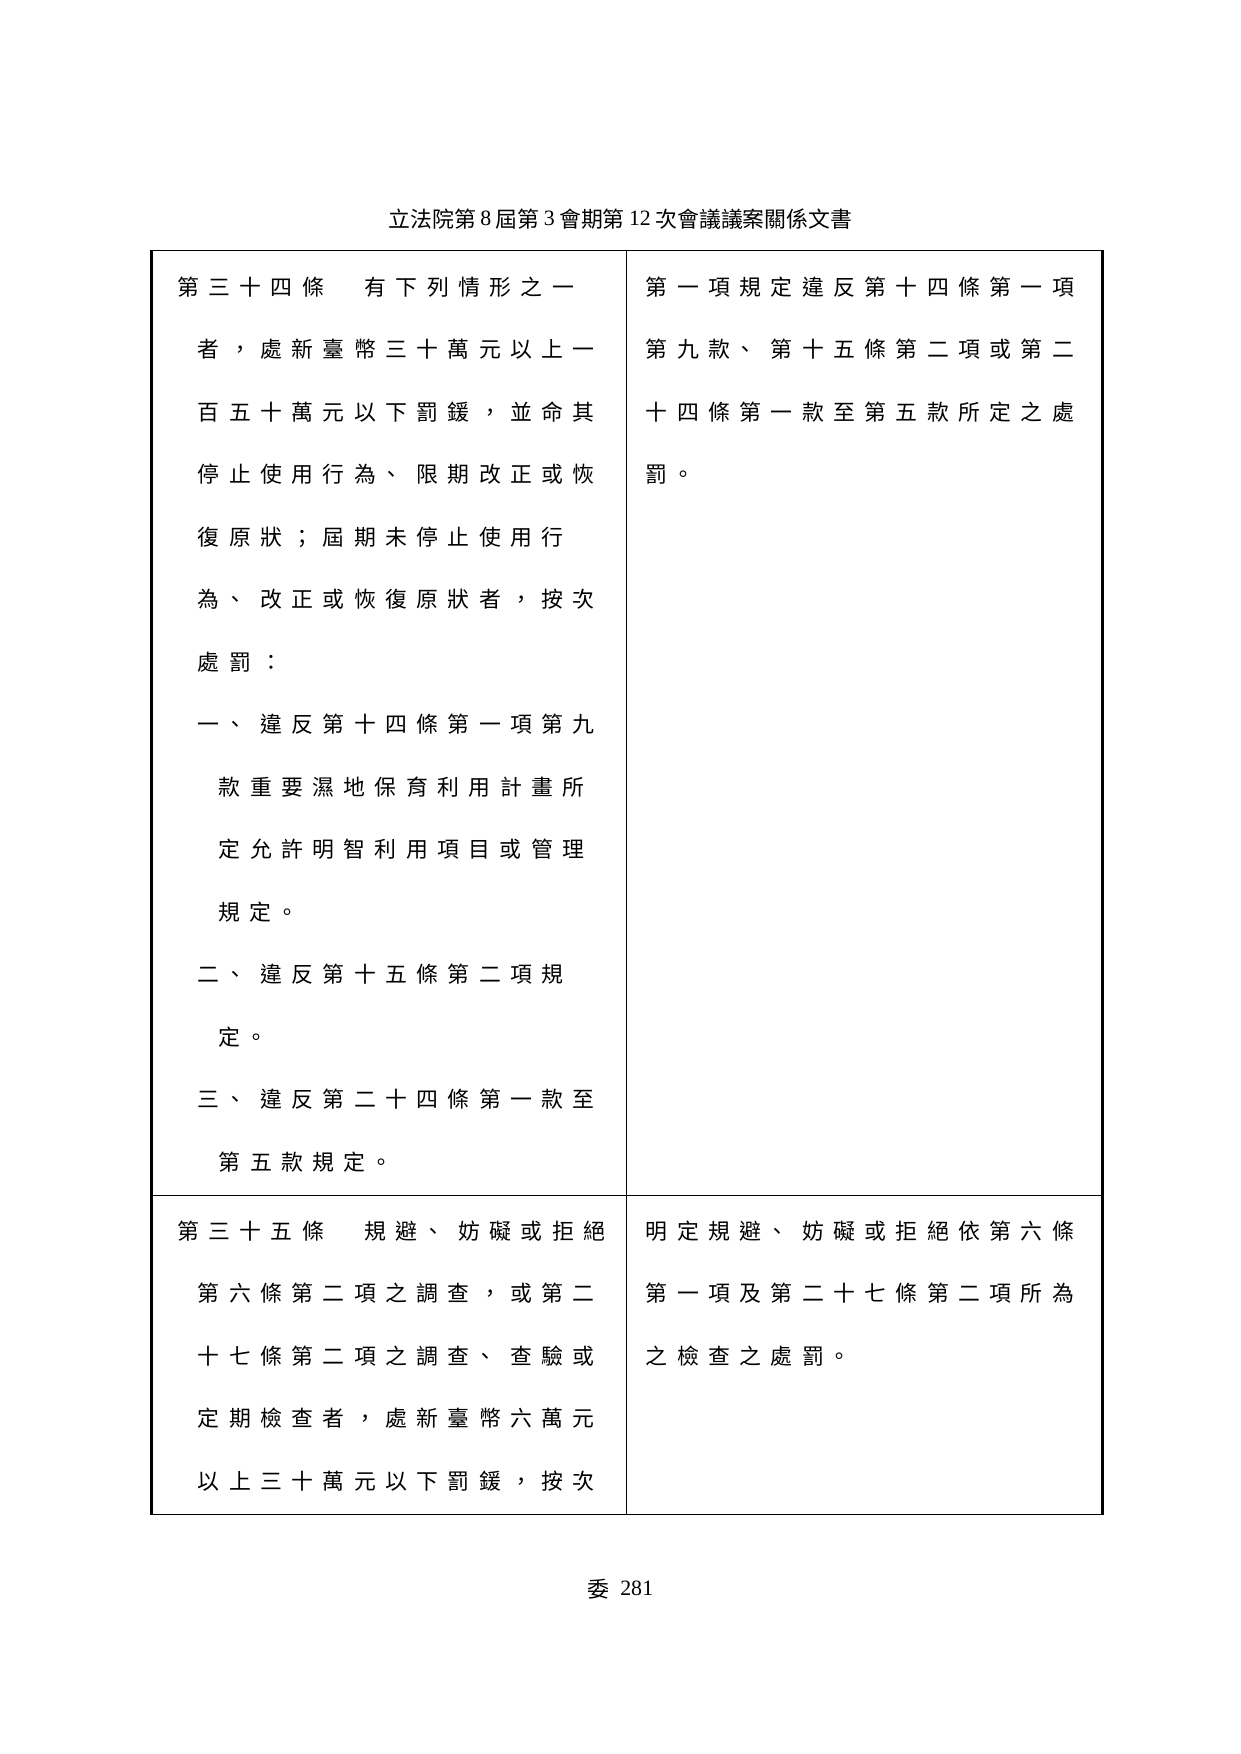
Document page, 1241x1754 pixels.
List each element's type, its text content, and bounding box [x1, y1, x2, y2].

table_cell 第三十五條 規避、妨礙或拒絕第六條第二項之調查，或第二十七條第二項之調查、查驗或定期檢查者，處新臺幣六萬元以上三十萬元以下罰鍰，按次 [153, 1196, 626, 1514]
table_cell 第一項規定違反第十四條第一項第九款、第十五條第二項或第二十四條第一款至第五款所定之處罰。 [627, 251, 1101, 1194]
table_cell 明定規避、妨礙或拒絕依第六條第一項及第二十七條第二項所為之檢查之處罰。 [627, 1196, 1101, 1514]
table_cell 第三十四條 有下列情形之一者，處新臺幣三十萬元以上一百五十萬元以下罰鍰，並命其停止使用行為、限期改正或恢復原狀；屆期未停止使用行為、改正或恢復原狀者，按次處罰： 一、違反第十四條第一項第九款重要濕地保育利用計畫所定允許明智利用項目或管理規定。 二、違反第十五條第二項規定。 三、違反第二十四條第一款至第五款規定。 [153, 251, 626, 1194]
